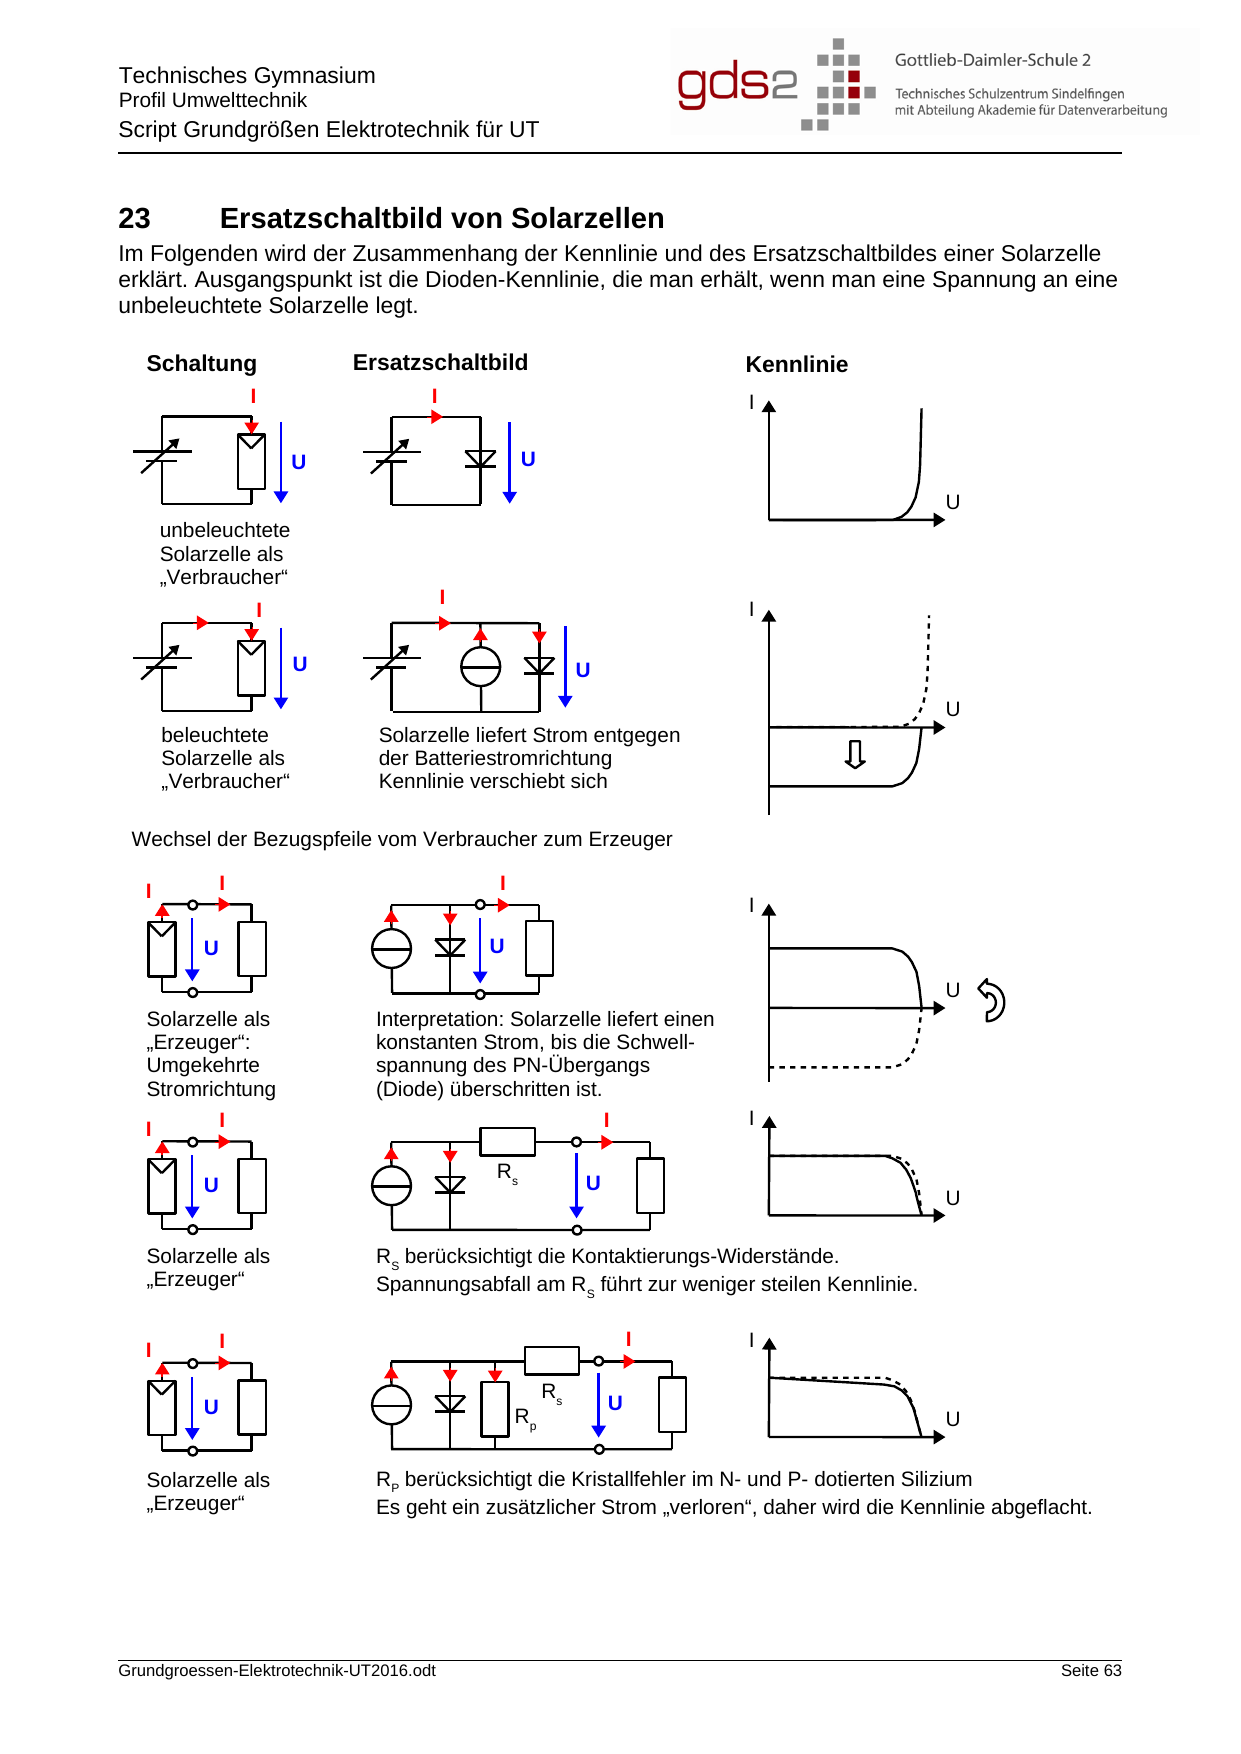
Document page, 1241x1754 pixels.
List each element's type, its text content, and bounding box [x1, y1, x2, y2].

subtitle Ersatzschaltbild von Solarzellen [118, 202, 1122, 234]
picture [670, 28, 1201, 135]
text Im Folgenden wird der Zusammenhang der Kennlinie und des Ersatzschaltbildes einer Solarzelle erklärt. Ausgangspunkt ist die Dioden-Kennlinie, die man erhält, wenn man eine Spannung an eine unbeleuchtete Solarzelle legt. [118, 241, 1122, 318]
